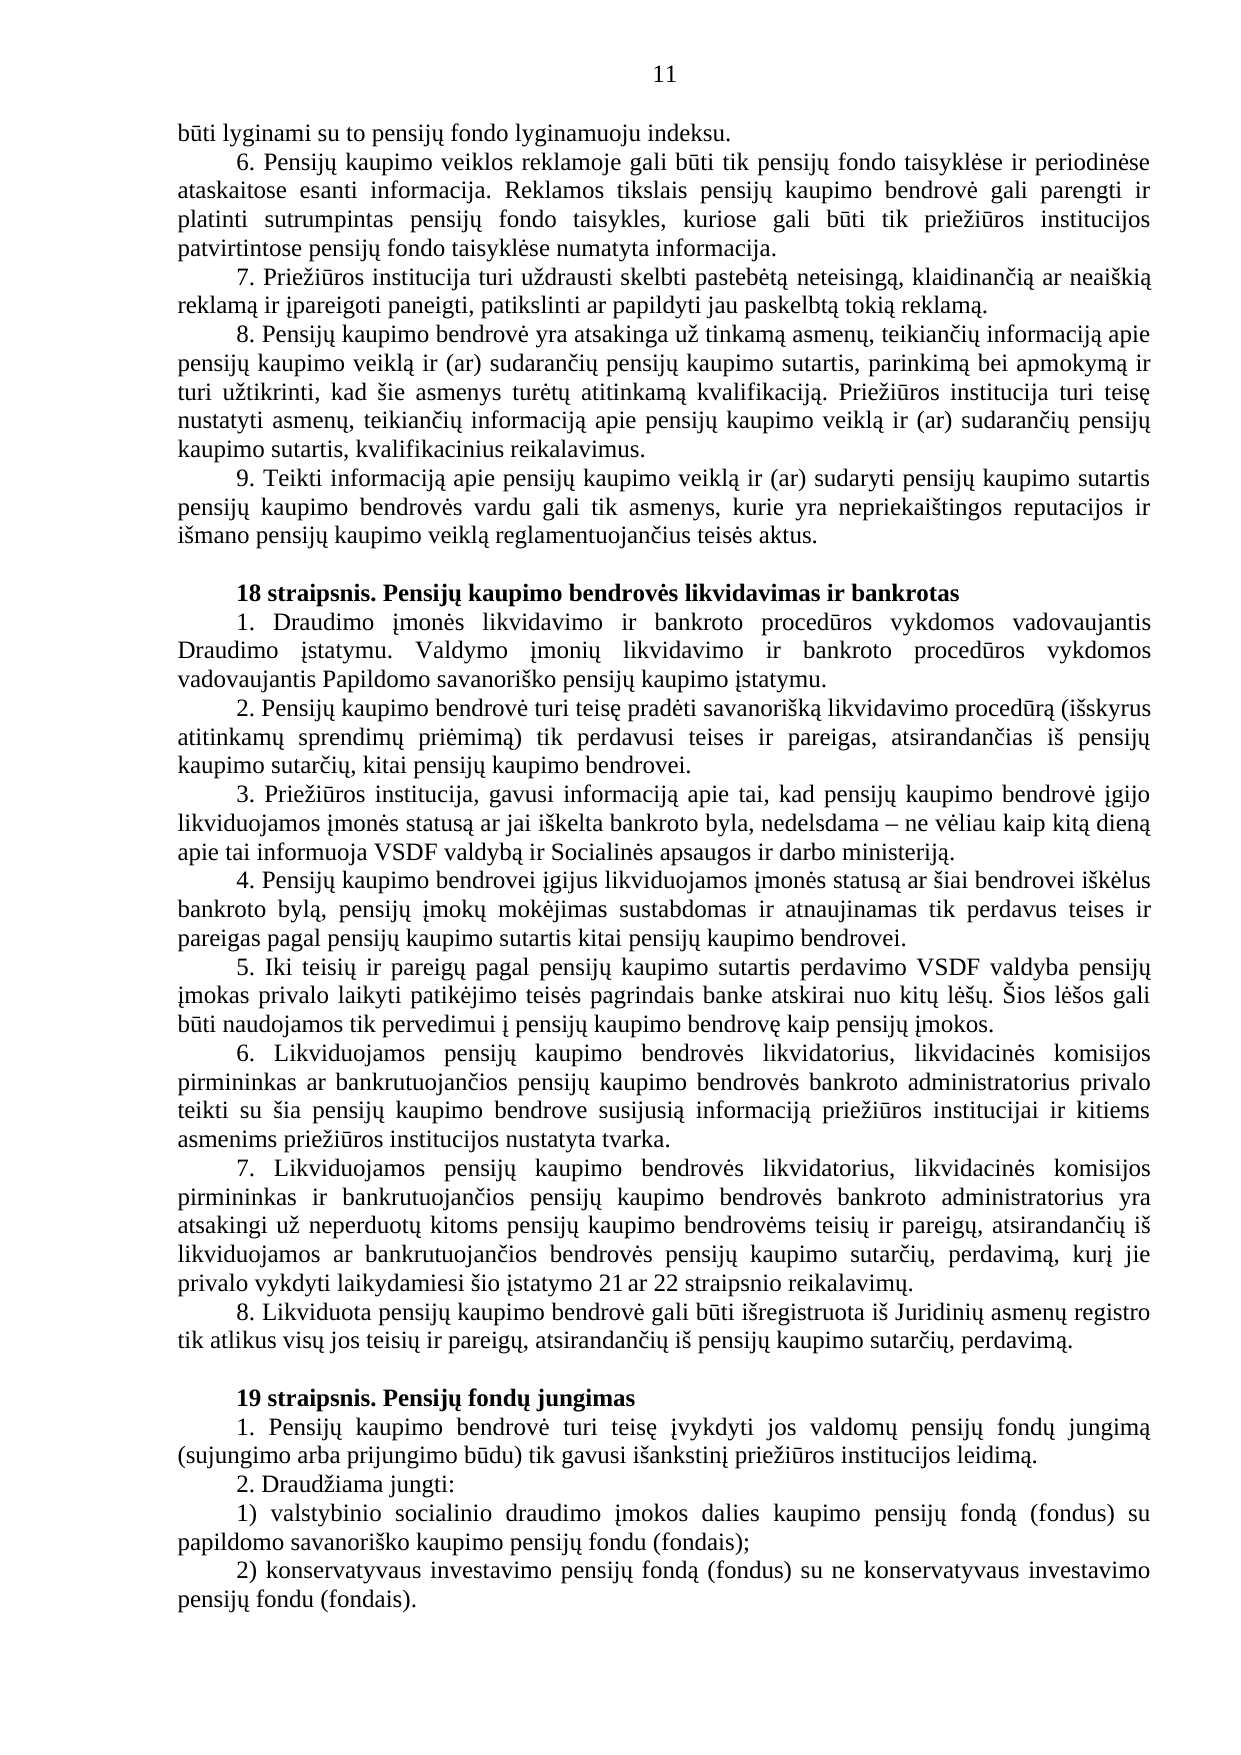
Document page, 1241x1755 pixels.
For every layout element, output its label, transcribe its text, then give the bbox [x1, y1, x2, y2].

text 7. Priežiūros institucija turi uždrausti skelbti pastebėtą neteisingą, klaidinančią ar neaiškią reklamą ir įpareigoti paneigti, patikslinti ar papildyti jau paskelbtą tokią reklamą. [177, 262, 1152, 319]
text 18 straipsnis. Pensijų kaupimo bendrovės likvidavimas ir bankrotas [177, 578, 1152, 607]
text 2) konservatyvaus investavimo pensijų fondą (fondus) su ne konservatyvaus investavimo pensijų fondu (fondais). [177, 1556, 1152, 1613]
text 8. Pensijų kaupimo bendrovė yra atsakinga už tinkamą asmenų, teikiančių informaciją apie pensijų kaupimo veiklą ir (ar) sudarančių pensijų kaupimo sutartis, parinkimą bei apmokymą ir turi užtikrinti, kad šie asmenys turėtų atitinkamą kvalifikaciją. Priežiūros institucija turi teisę nustatyti asmenų, teikiančių informaciją apie pensijų kaupimo veiklą ir (ar) sudarančių pensijų kaupimo sutartis, kvalifikacinius reikalavimus. [177, 319, 1152, 463]
text 6. Pensijų kaupimo veiklos reklamoje gali būti tik pensijų fondo taisyklėse ir periodinėse ataskaitose esanti informacija. Reklamos tikslais pensijų kaupimo bendrovė gali parengti ir platinti sutrumpintas pensijų fondo taisykles, kuriose gali būti tik priežiūros institucijos patvirtintose pensijų fondo taisyklėse numatyta informacija. [177, 147, 1152, 262]
text 3. Priežiūros institucija, gavusi informaciją apie tai, kad pensijų kaupimo bendrovė įgijo likviduojamos įmonės statusą ar jai iškelta bankroto byla, nedelsdama – ne vėliau kaip kitą dieną apie tai informuoja VSDF valdybą ir Socialinės apsaugos ir darbo ministeriją. [177, 779, 1152, 866]
text 2. Draudžiama jungti: [177, 1469, 1152, 1498]
text 5. Iki teisių ir pareigų pagal pensijų kaupimo sutartis perdavimo VSDF valdyba pensijų įmokas privalo laikyti patikėjimo teisės pagrindais banke atskirai nuo kitų lėšų. Šios lėšos gali būti naudojamos tik pervedimui į pensijų kaupimo bendrovę kaip pensijų įmokos. [177, 952, 1152, 1038]
text būti lyginami su to pensijų fondo lyginamuoju indeksu. [177, 118, 1152, 147]
text 7. Likviduojamos pensijų kaupimo bendrovės likvidatorius, likvidacinės komisijos pirmininkas ir bankrutuojančios pensijų kaupimo bendrovės bankroto administratorius yra atsakingi už neperduotų kitoms pensijų kaupimo bendrovėms teisių ir pareigų, atsirandančių iš likviduojamos ar bankrutuojančios bendrovės pensijų kaupimo sutarčių, perdavimą, kurį jie privalo vykdyti laikydamiesi šio įstatymo 21 ar 22 straipsnio reikalavimų. [177, 1153, 1152, 1297]
text 1. Draudimo įmonės likvidavimo ir bankroto procedūros vykdomos vadovaujantis Draudimo įstatymu. Valdymo įmonių likvidavimo ir bankroto procedūros vykdomos vadovaujantis Papildomo savanoriško pensijų kaupimo įstatymu. [177, 607, 1152, 693]
text 8. Likviduota pensijų kaupimo bendrovė gali būti išregistruota iš Juridinių asmenų registro tik atlikus visų jos teisių ir pareigų, atsirandančių iš pensijų kaupimo sutarčių, perdavimą. [177, 1297, 1152, 1354]
text 1) valstybinio socialinio draudimo įmokos dalies kaupimo pensijų fondą (fondus) su papildomo savanoriško kaupimo pensijų fondu (fondais); [177, 1498, 1152, 1556]
text 9. Teikti informaciją apie pensijų kaupimo veiklą ir (ar) sudaryti pensijų kaupimo sutartis pensijų kaupimo bendrovės vardu gali tik asmenys, kurie yra nepriekaištingos reputacijos ir išmano pensijų kaupimo veiklą reglamentuojančius teisės aktus. [177, 463, 1152, 549]
text 19 straipsnis. Pensijų fondų jungimas [177, 1383, 1152, 1412]
text 6. Likviduojamos pensijų kaupimo bendrovės likvidatorius, likvidacinės komisijos pirmininkas ar bankrutuojančios pensijų kaupimo bendrovės bankroto administratorius privalo teikti su šia pensijų kaupimo bendrove susijusią informaciją priežiūros institucijai ir kitiems asmenims priežiūros institucijos nustatyta tvarka. [177, 1038, 1152, 1153]
text 4. Pensijų kaupimo bendrovei įgijus likviduojamos įmonės statusą ar šiai bendrovei iškėlus bankroto bylą, pensijų įmokų mokėjimas sustabdomas ir atnaujinamas tik perdavus teises ir pareigas pagal pensijų kaupimo sutartis kitai pensijų kaupimo bendrovei. [177, 866, 1152, 952]
text 1. Pensijų kaupimo bendrovė turi teisę įvykdyti jos valdomų pensijų fondų jungimą (sujungimo arba prijungimo būdu) tik gavusi išankstinį priežiūros institucijos leidimą. [177, 1412, 1152, 1469]
text 2. Pensijų kaupimo bendrovė turi teisę pradėti savanorišką likvidavimo procedūrą (išskyrus atitinkamų sprendimų priėmimą) tik perdavusi teises ir pareigas, atsirandančias iš pensijų kaupimo sutarčių, kitai pensijų kaupimo bendrovei. [177, 693, 1152, 779]
